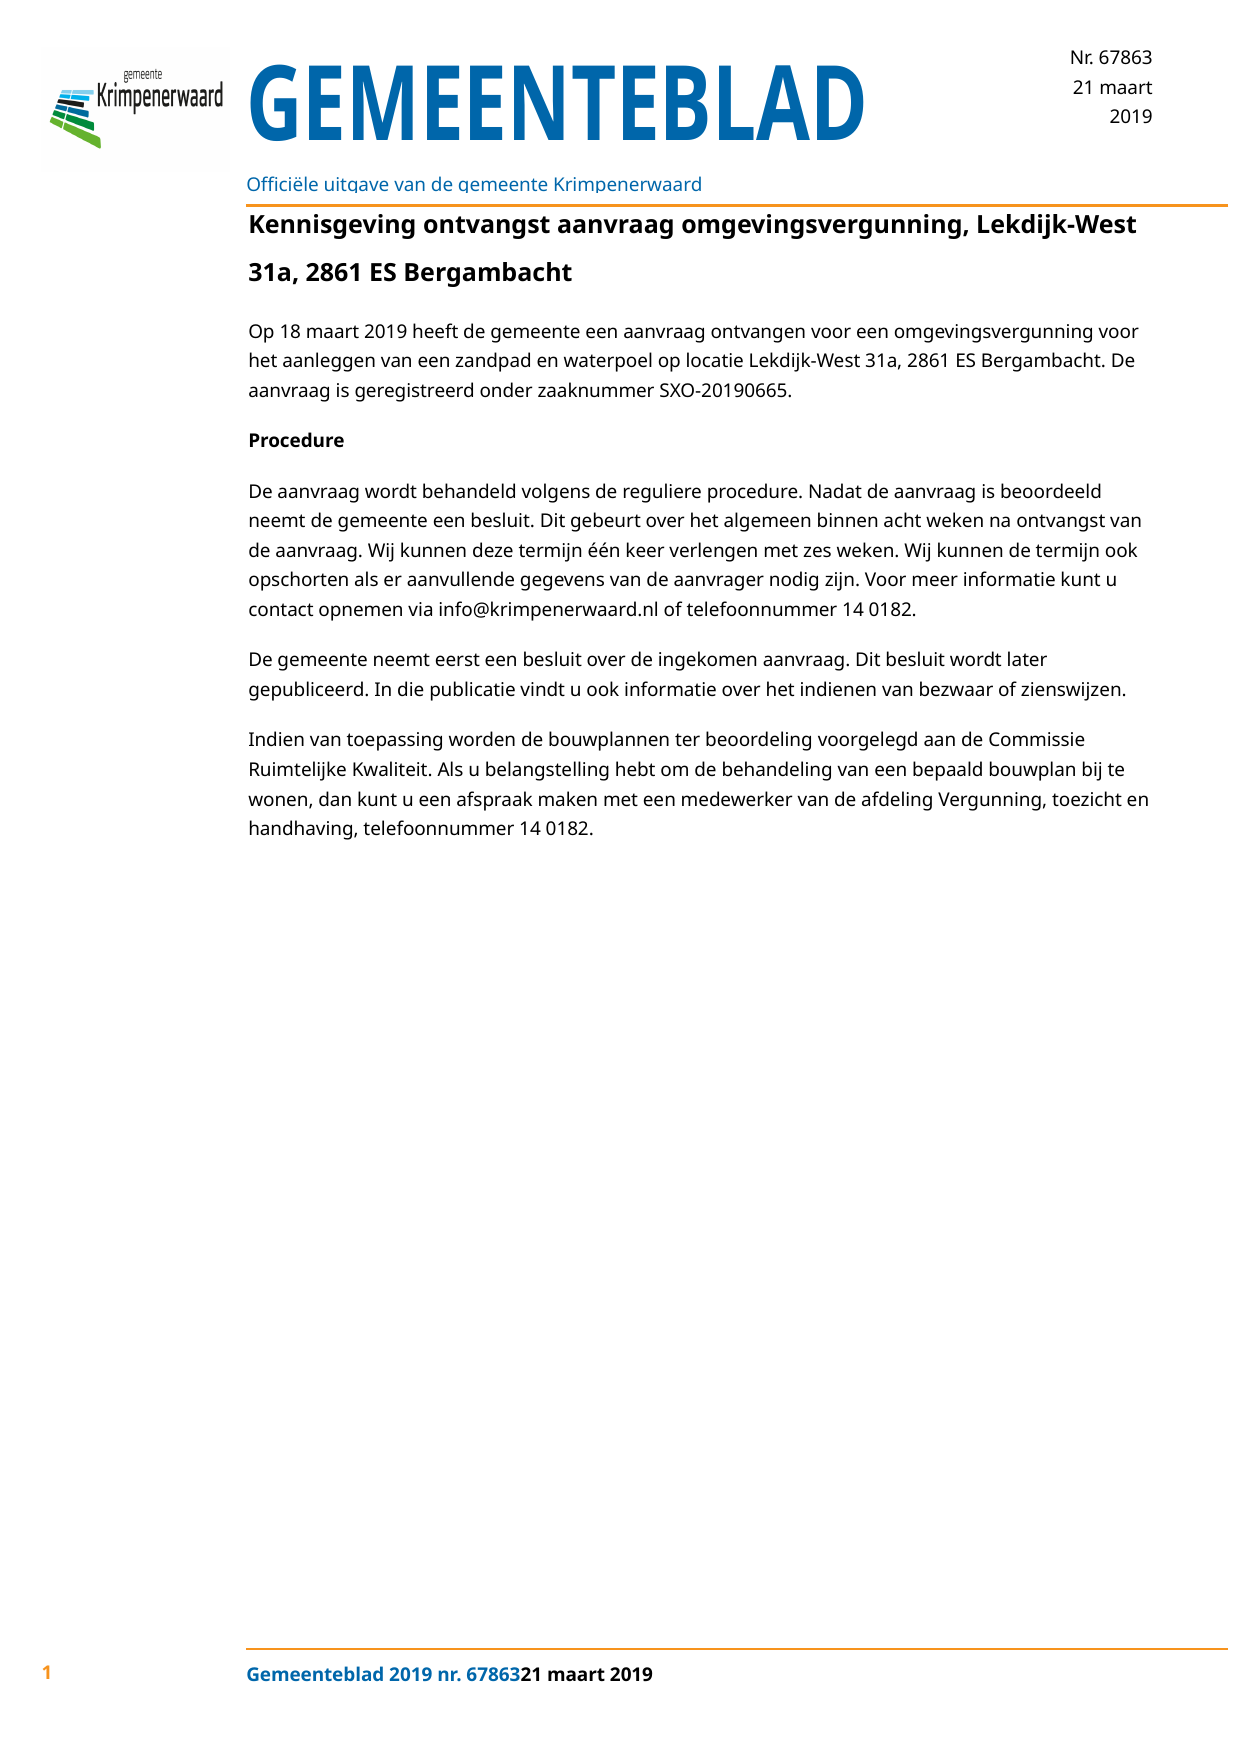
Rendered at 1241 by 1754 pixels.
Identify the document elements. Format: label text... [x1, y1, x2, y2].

text Kennisgeving ontvangst aanvraag omgevingsvergunning, Lekdijk-West 31a, 2861 ES Bergambacht [248, 207, 1152, 288]
picture [41, 47, 231, 172]
text Indien van toepassing worden de bouwplannen ter beoordeling voorgelegd aan de Commissie Ruimtelijke Kwaliteit. Als u belangstelling hebt om de behandeling van een bepaald bouwplan bij te wonen, dan kunt u een afspraak maken met een medewerker van de afdeling Vergunning, toezicht en handhaving, telefoonnummer 14 0182. [248, 727, 1152, 841]
text De aanvraag wordt behandeld volgens de reguliere procedure. Nadat de aanvraag is beoordeeld neemt de gemeente een besluit. Dit gebeurt over het algemeen binnen acht weken na ontvangst van de aanvraag. Wij kunnen deze termijn één keer verlengen met zes weken. Wij kunnen de termijn ook opschorten als er aanvullende gegevens van de aanvrager nodig zijn. Voor meer informatie kunt u contact opnemen via info@krimpenerwaard.nl of telefoonnummer 14 0182. [248, 478, 1152, 622]
text De gemeente neemt eerst een besluit over de ingekomen aanvraag. Dit besluit wordt later gepubliceerd. In die publicatie vindt u ook informatie over het indienen van bezwaar of zienswijzen. [248, 647, 1152, 702]
text Op 18 maart 2019 heeft de gemeente een aanvraag ontvangen voor een omgevingsvergunning voor het aanleggen van een zandpad en waterpoel op locatie Lekdijk-West 31a, 2861 ES Bergambacht. De aanvraag is geregistreerd onder zaaknummer SXO-20190665. [248, 318, 1152, 403]
text Procedure [248, 427, 1152, 453]
